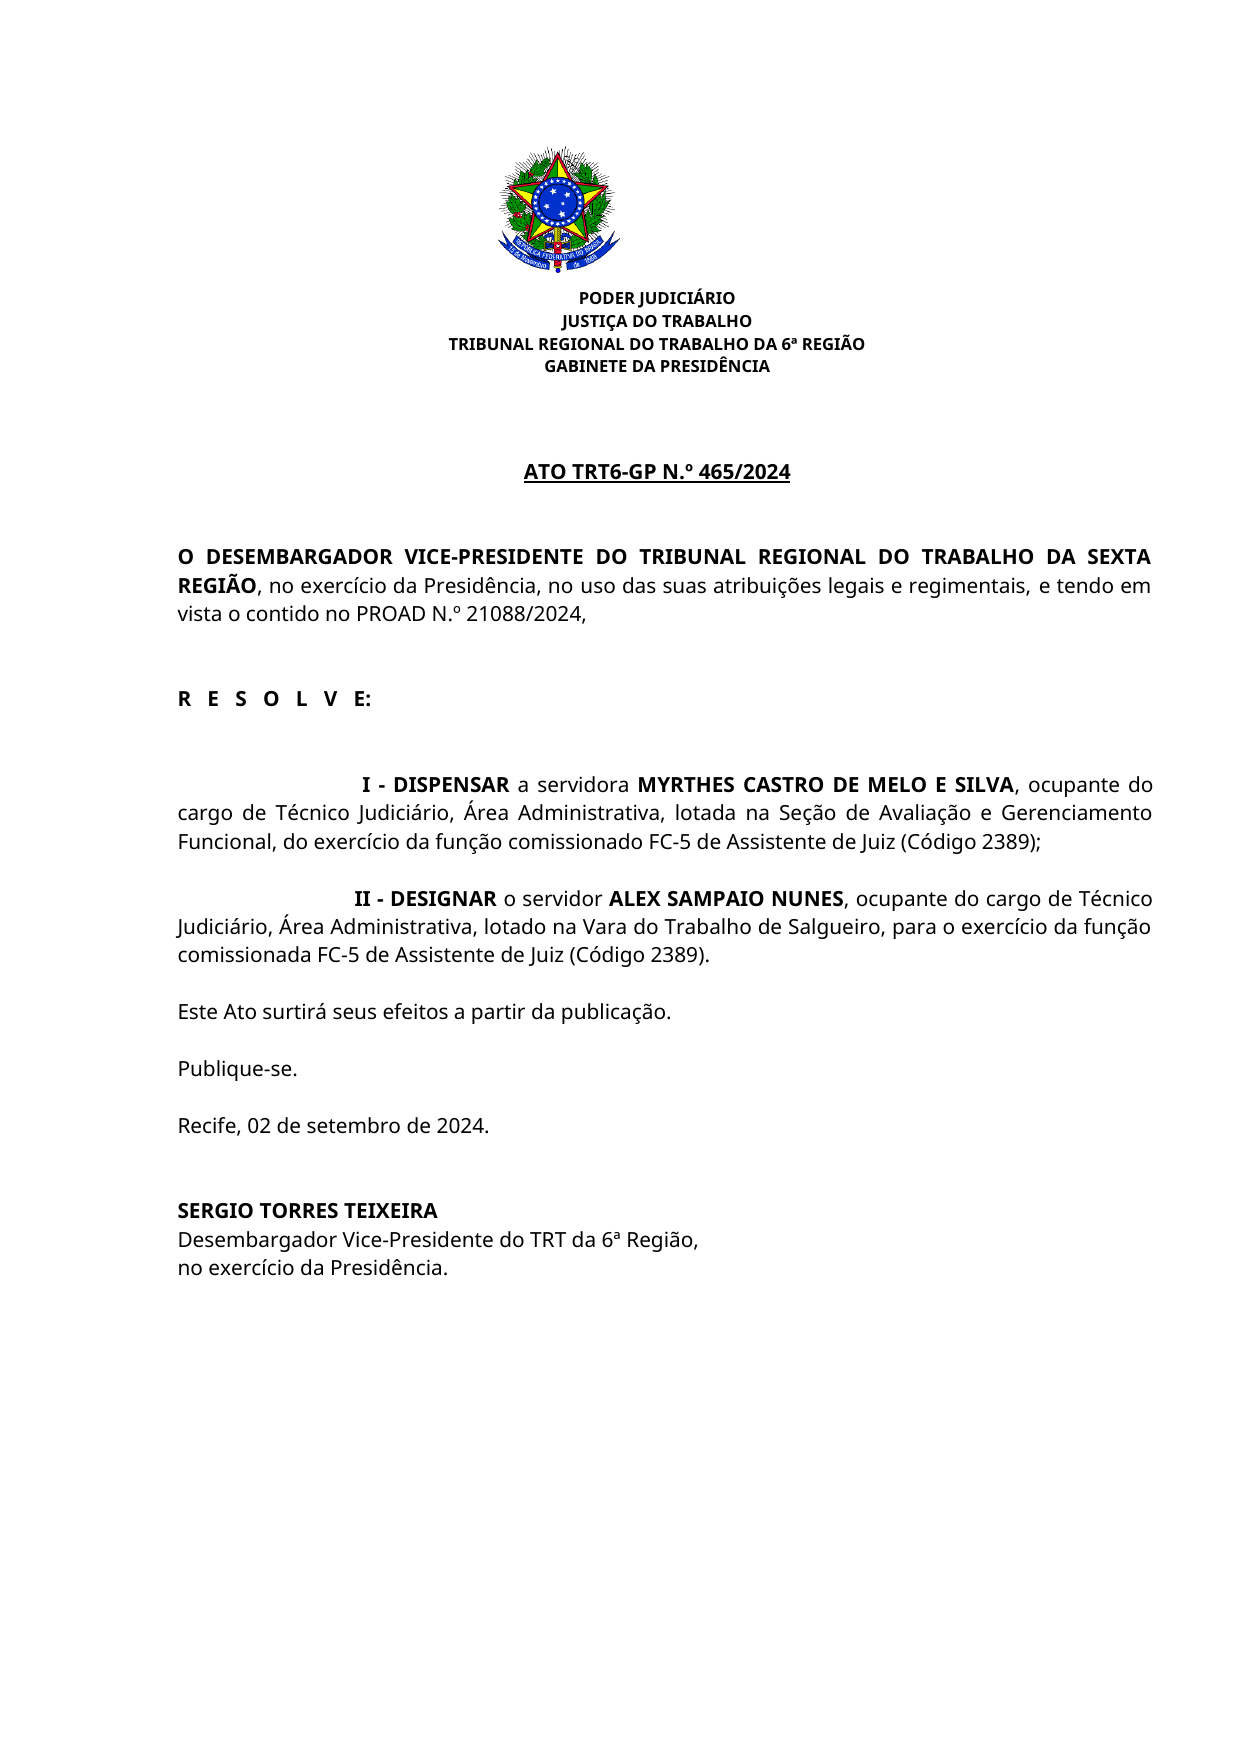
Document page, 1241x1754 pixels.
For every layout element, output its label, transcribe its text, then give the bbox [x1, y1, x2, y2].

text II - DESIGNAR o servidor ALEX SAMPAIO NUNES, ocupante do cargo de Técnico Judiciário, Área Administrativa, lotado na Vara do Trabalho de Salgueiro, para o exercício da função comissionada FC-5 de Assistente de Juiz (Código 2389). [177, 884, 1153, 969]
text SERGIO TORRES TEIXEIRA [177, 1196, 1152, 1225]
text O DESEMBARGADOR VICE-PRESIDENTE DO TRIBUNAL REGIONAL DO TRABALHO DA SEXTA REGIÃO, no exercício da Presidência, no uso das suas atribuições legais e regimentais, e tendo em vista o contido no PROAD N.º 21088/2024, [177, 542, 1152, 628]
text Publique-se. [177, 1054, 1137, 1083]
text PODER JUDICIÁRIO [177, 287, 1137, 309]
text R E S O L V E: [177, 684, 1137, 713]
text I - DISPENSAR a servidora MYRTHES CASTRO DE MELO E SILVA, ocupante do cargo de Técnico Judiciário, Área Administrativa, lotada na Seção de Avaliação e Gerenciamento Funcional, do exercício da função comissionado FC-5 de Assistente de Juiz (Código 2389); [177, 770, 1153, 855]
text Este Ato surtirá seus efeitos a partir da publicação. [177, 997, 1153, 1026]
text JUSTIÇA DO TRABALHO [177, 309, 1137, 332]
text GABINETE DA PRESIDÊNCIA [177, 355, 1137, 377]
text TRIBUNAL REGIONAL DO TRABALHO DA 6ª REGIÃO [177, 332, 1137, 355]
text no exercício da Presidência. [177, 1253, 1137, 1282]
text ATO TRT6-GP N.º 465/2024 [177, 457, 1137, 486]
picture [491, 143, 623, 275]
text Desembargador Vice-Presidente do TRT da 6ª Região, [177, 1225, 1137, 1253]
text Recife, 02 de setembro de 2024. [177, 1111, 1137, 1139]
